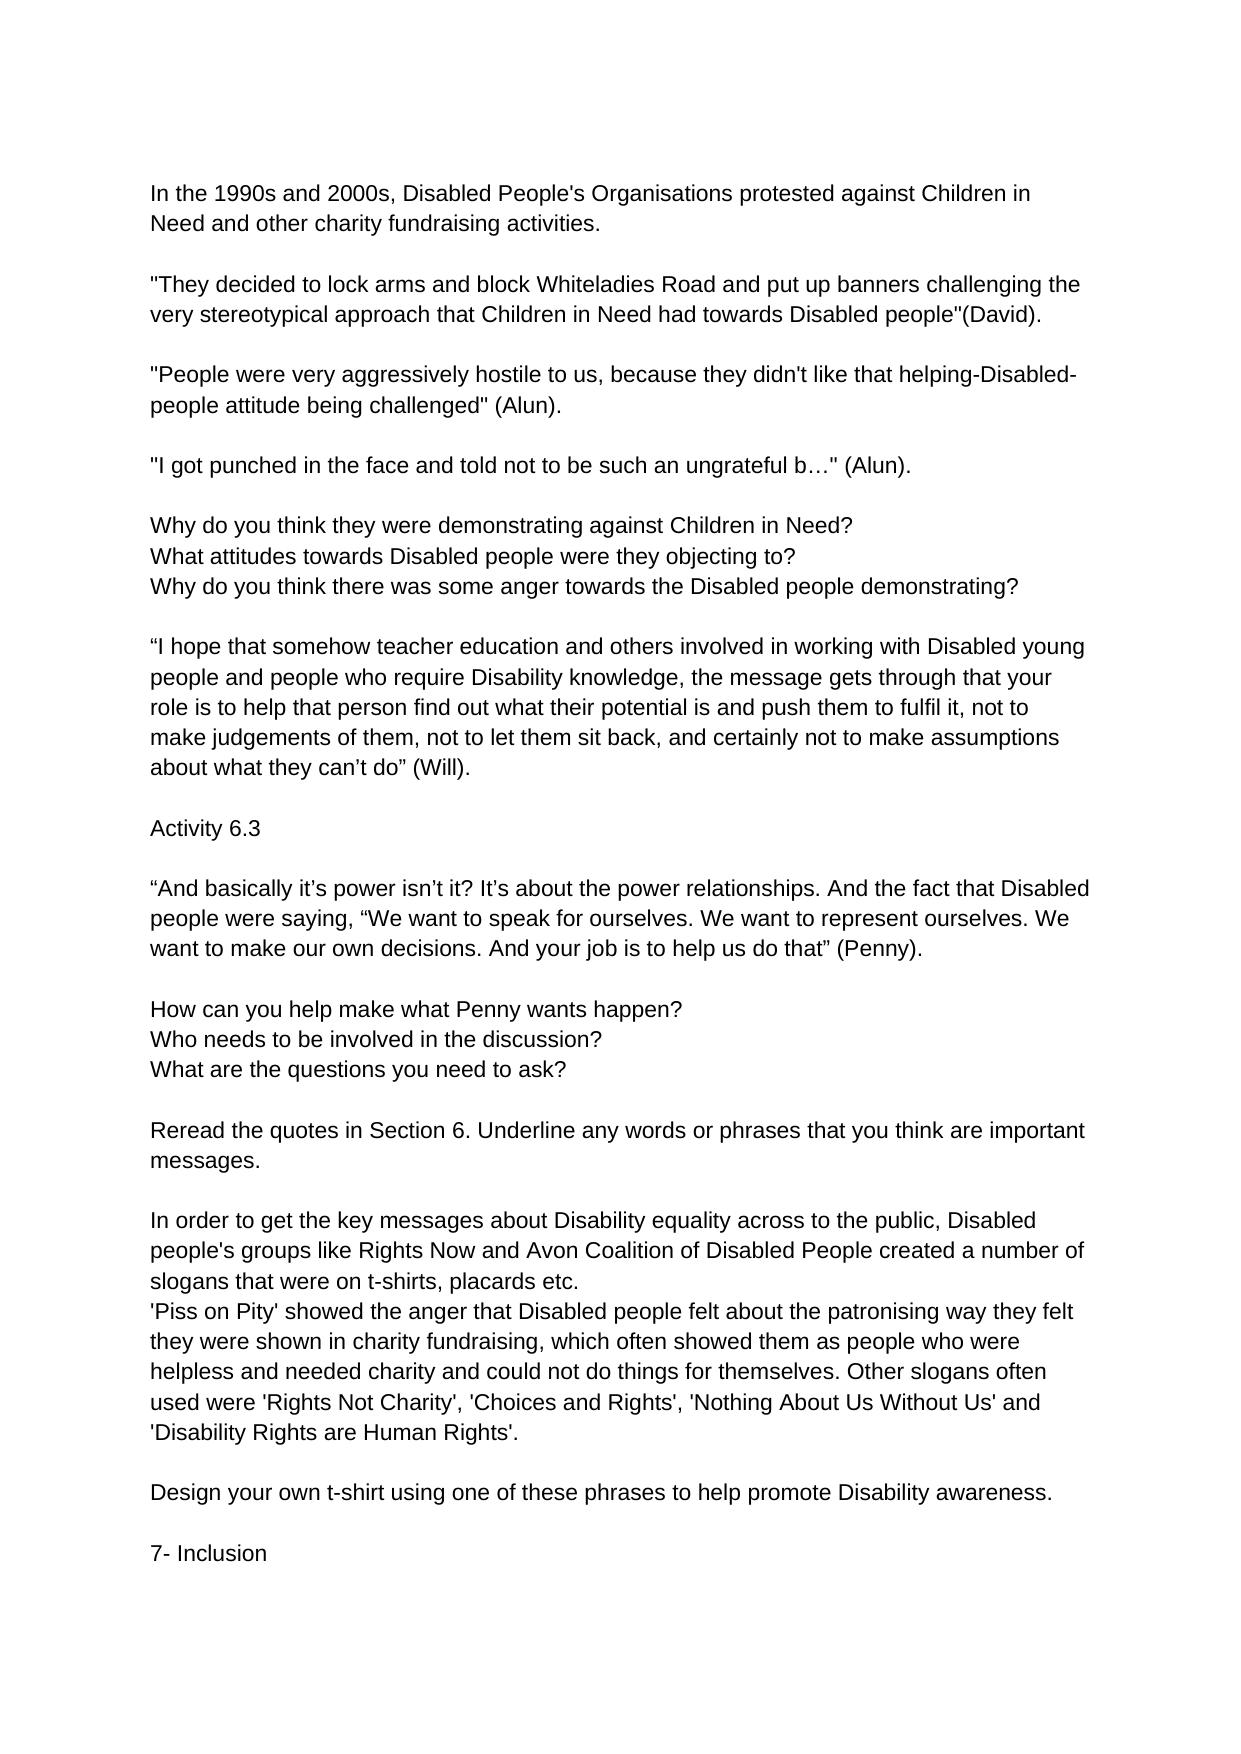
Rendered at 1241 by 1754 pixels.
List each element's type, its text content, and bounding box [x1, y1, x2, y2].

text Reread the quotes in Section 6. Underline any words or phrases that you think are important messages. [150, 1117, 1090, 1173]
text Why do you think there was some anger towards the Disabled people demonstrating? [150, 573, 1090, 599]
text “I hope that somehow teacher education and others involved in working with Disabled young people and people who require Disability knowledge, the message gets through that your role is to help that person find out what their potential is and push them to fulfil it, not to make judgements of them, not to let them sit back, and certainly not to make assumptions about what they can’t do” (Will). [150, 633, 1090, 781]
text What attitudes towards Disabled people were they objecting to? [150, 543, 1090, 569]
text "They decided to lock arms and block Whiteladies Road and put up banners challenging the very stereotypical approach that Children in Need had towards Disabled people"(David). [150, 271, 1090, 327]
text Who needs to be involved in the discussion? [150, 1026, 1090, 1052]
text In the 1990s and 2000s, Disabled People's Organisations protested against Children in Need and other charity fundraising activities. [150, 180, 1090, 237]
text How can you help make what Penny wants happen? [150, 996, 1090, 1022]
text What are the questions you need to ask? [150, 1056, 1090, 1083]
text Why do you think they were demonstrating against Children in Need? [150, 512, 1090, 539]
text “And basically it’s power isn’t it? It’s about the power relationships. And the fact that Disabled people were saying, “We want to speak for ourselves. We want to represent ourselves. We want to make our own decisions. And your job is to help us do that” (Penny). [150, 875, 1090, 962]
text 'Piss on Pity' showed the anger that Disabled people felt about the patronising way they felt they were shown in charity fundraising, which often showed them as people who were helpless and needed charity and could not do things for themselves. Other slogans often used were 'Rights Not Charity', 'Choices and Rights', 'Nothing About Us Without Us' and 'Disability Rights are Human Rights'. [150, 1298, 1090, 1445]
text 7- Inclusion [150, 1539, 1090, 1566]
text Activity 6.3 [150, 814, 1090, 841]
text "People were very aggressively hostile to us, because they didn't like that helping-Disabled-people attitude being challenged" (Alun). [150, 361, 1090, 418]
text Design your own t-shirt using one of these phrases to help promote Disability awareness. [150, 1479, 1090, 1506]
text "I got punched in the face and told not to be such an ungrateful b…" (Alun). [150, 452, 1090, 478]
text In order to get the key messages about Disability equality across to the public, Disabled people's groups like Rights Now and Avon Coalition of Disabled People created a number of slogans that were on t-shirts, placards etc. [150, 1207, 1090, 1294]
